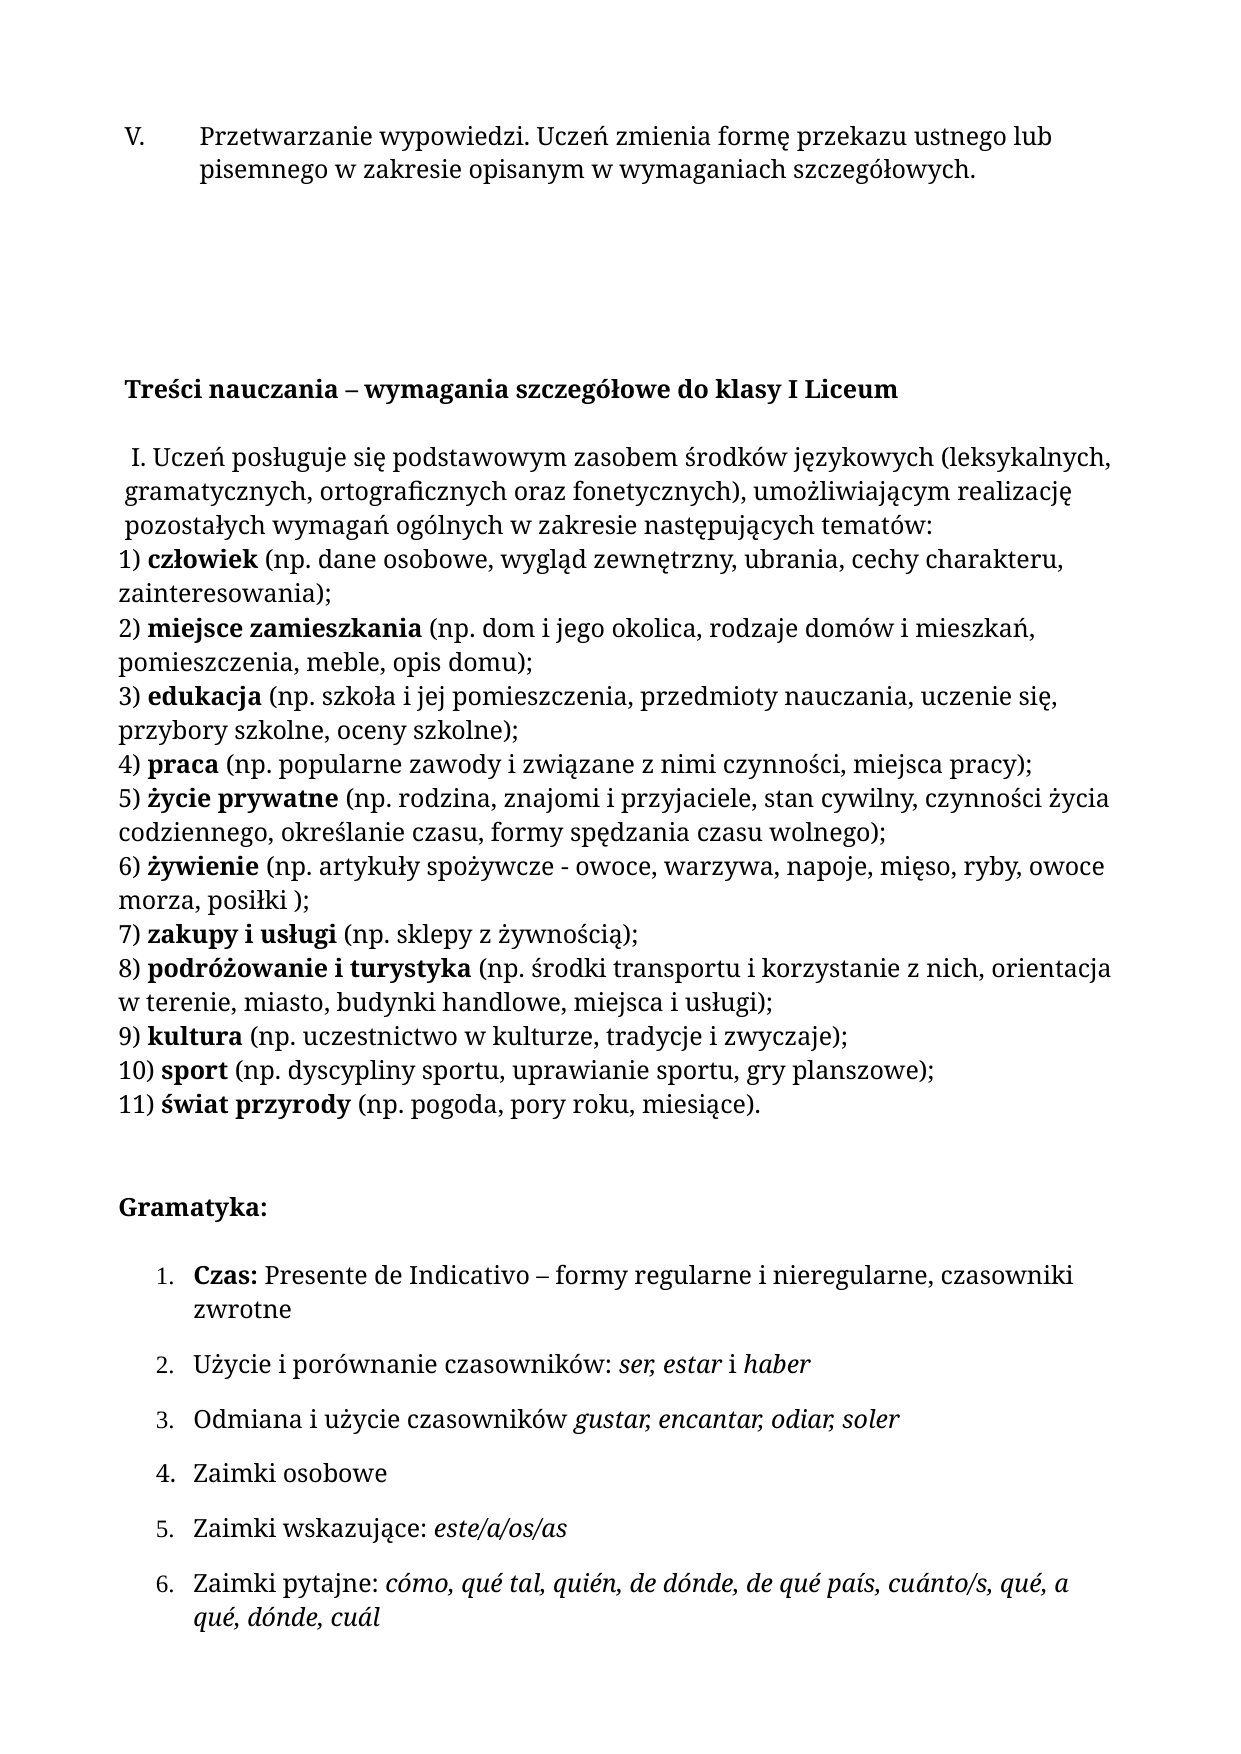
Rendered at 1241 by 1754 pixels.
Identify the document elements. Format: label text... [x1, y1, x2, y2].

list Zaimki osobowe [156, 1456, 1122, 1490]
list Użycie i porównanie czasowników: ser, estar i haber [156, 1346, 1122, 1380]
text 7) zakupy i usługi (np. sklepy z żywnością); [118, 917, 1122, 951]
text I. Uczeń posługuje się podstawowym zasobem środków językowych (leksykalnych, gramatycznych, ortograficznych oraz fonetycznych), umożliwiającym realizację pozostałych wymagań ogólnych w zakresie następujących tematów: [124, 440, 1122, 542]
text 6) żywienie (np. artykuły spożywcze - owoce, warzywa, napoje, mięso, ryby, owoce morza, posiłki ); [118, 849, 1122, 917]
text 11) świat przyrody (np. pogoda, pory roku, miesiące). [118, 1087, 1122, 1121]
text 8) podróżowanie i turystyka (np. środki transportu i korzystanie z nich, orientacja w terenie, miasto, budynki handlowe, miejsca i usługi); [118, 951, 1122, 1019]
list Zaimki wskazujące: este/a/os/as [156, 1511, 1122, 1545]
text Gramatyka: [118, 1189, 1122, 1223]
list Czas: Presente de Indicativo – formy regularne i nieregularne, czasowniki zwrotne [156, 1257, 1122, 1326]
text 5) życie prywatne (np. rodzina, znajomi i przyjaciele, stan cywilny, czynności życia codziennego, określanie czasu, formy spędzania czasu wolnego); [118, 781, 1122, 849]
text Treści nauczania – wymagania szczegółowe do klasy I Liceum [124, 372, 1122, 406]
text 4) praca (np. popularne zawody i związane z nimi czynności, miejsca pracy); [118, 746, 1122, 781]
text 9) kultura (np. uczestnictwo w kulturze, tradycje i zwyczaje); [118, 1019, 1122, 1053]
text 3) edukacja (np. szkoła i jej pomieszczenia, przedmioty nauczania, uczenie się, przybory szkolne, oceny szkolne); [118, 678, 1122, 746]
text 10) sport (np. dyscypliny sportu, uprawianie sportu, gry planszowe); [118, 1053, 1122, 1087]
list Odmiana i użycie czasowników gustar, encantar, odiar, soler [156, 1401, 1122, 1435]
list Zaimki pytajne: cómo, qué tal, quién, de dónde, de qué país, cuánto/s, qué, a qué, dónde, cuál [156, 1566, 1122, 1634]
text 1) człowiek (np. dane osobowe, wygląd zewnętrzny, ubrania, cechy charakteru, zainteresowania); [118, 542, 1122, 610]
list Przetwarzanie wypowiedzi. Uczeń zmienia formę przekazu ustnego lub pisemnego w zakresie opisanym w wymaganiach szczegółowych. [124, 118, 1122, 186]
text 2) miejsce zamieszkania (np. dom i jego okolica, rodzaje domów i mieszkań, pomieszczenia, meble, opis domu); [118, 610, 1122, 678]
